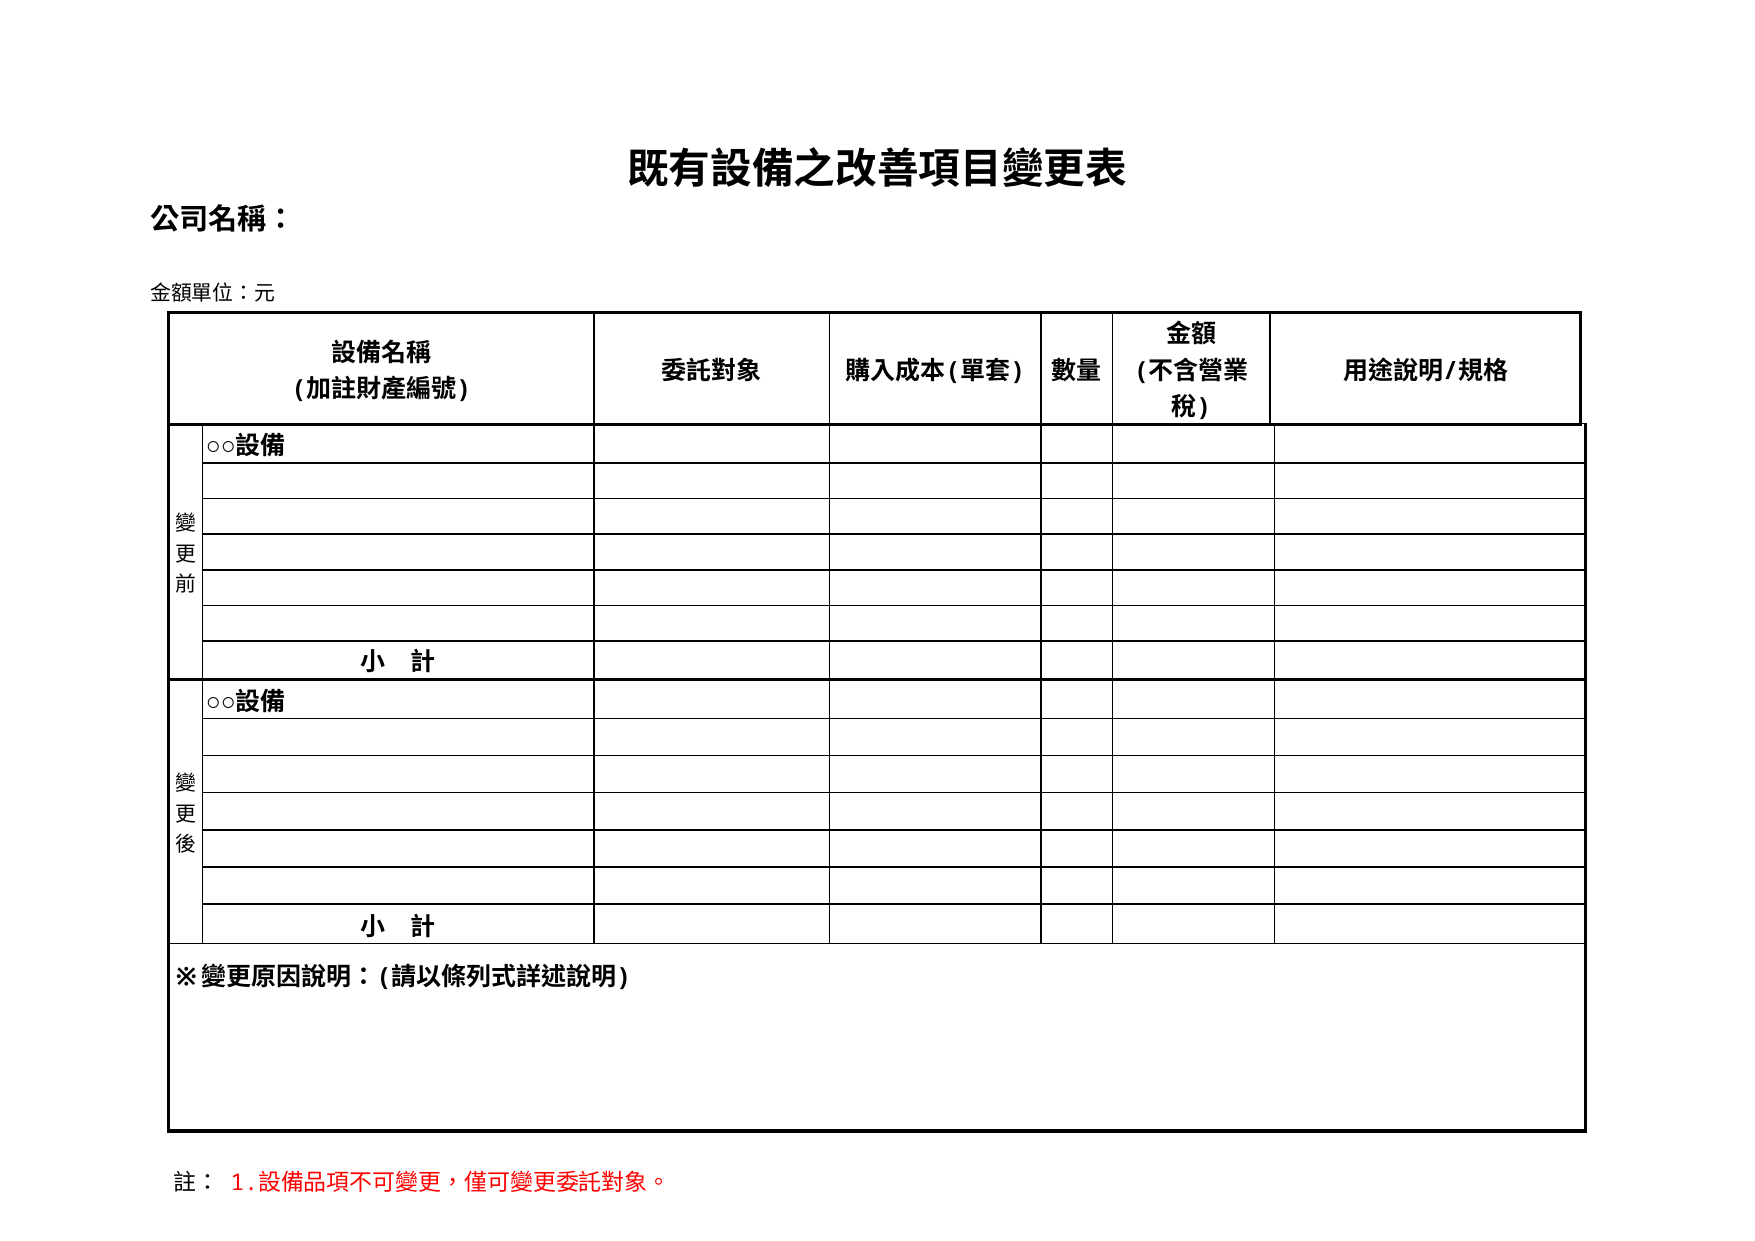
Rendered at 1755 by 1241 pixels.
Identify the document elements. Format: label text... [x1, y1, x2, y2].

table_cell [1042, 606, 1112, 640]
table_cell [1113, 642, 1274, 678]
table_cell [1042, 571, 1112, 604]
table_cell [203, 571, 593, 604]
table_cell [203, 464, 593, 498]
table_header 委託對象 [595, 314, 829, 423]
table_cell [1275, 535, 1584, 569]
table_cell [1275, 905, 1584, 943]
table_cell [203, 831, 593, 866]
table_cell [595, 905, 829, 943]
table_cell [203, 793, 593, 829]
table_cell [1113, 606, 1274, 640]
table_cell [1113, 535, 1274, 569]
table_cell 變更後 [170, 681, 202, 943]
table_cell [1042, 535, 1112, 569]
table_cell [203, 868, 593, 903]
table_cell [203, 606, 593, 640]
table_cell [1042, 464, 1112, 498]
table_cell [1113, 793, 1274, 829]
table_cell [595, 756, 829, 792]
table_cell ○○設備 [203, 681, 593, 717]
table_cell [1113, 464, 1274, 498]
table_header 用途說明/規格 [1271, 314, 1579, 423]
table_cell [203, 756, 593, 792]
table_header 數量 [1042, 314, 1112, 423]
table_cell [1275, 719, 1584, 754]
table_cell [595, 499, 829, 533]
table_cell [830, 464, 1040, 498]
table_cell ○○設備 [203, 426, 593, 462]
table_cell [595, 535, 829, 569]
table_cell [830, 793, 1040, 829]
table_cell [830, 642, 1040, 678]
table_cell [1042, 681, 1112, 717]
text 既有設備之改善項目變更表 [150, 136, 1604, 196]
table_header 設備名稱 (加註財產編號) [170, 314, 593, 423]
table_cell [1113, 681, 1274, 717]
table_cell [203, 535, 593, 569]
table_cell [830, 535, 1040, 569]
table_cell [595, 831, 829, 866]
table_cell [1275, 831, 1584, 866]
table_cell [830, 831, 1040, 866]
table_cell [830, 681, 1040, 717]
table_cell [1042, 642, 1112, 678]
table_cell [830, 426, 1040, 462]
table_cell [1042, 868, 1112, 903]
table_cell [1113, 868, 1274, 903]
table_cell [595, 793, 829, 829]
table_cell [1275, 499, 1584, 533]
table_cell [830, 571, 1040, 604]
table_cell [203, 719, 593, 754]
table_cell [1113, 905, 1274, 943]
table_cell [595, 464, 829, 498]
table_cell [595, 642, 829, 678]
table_header 購入成本(單套) [830, 314, 1040, 423]
table_header [1582, 311, 1586, 423]
table_cell [1042, 793, 1112, 829]
table_cell 小 計 [203, 642, 593, 678]
table_cell [1275, 571, 1584, 604]
table_cell [203, 499, 593, 533]
table_cell [1275, 642, 1584, 678]
table_cell ※變更原因說明：(請以條列式詳述說明) [170, 944, 1584, 1129]
table_cell [1042, 426, 1112, 462]
table_cell [595, 868, 829, 903]
table_header 金額 (不含營業稅) [1113, 314, 1269, 423]
table_cell [1113, 426, 1274, 462]
table_cell [1042, 719, 1112, 754]
table_cell [1275, 681, 1584, 717]
table_cell [1275, 793, 1584, 829]
table_cell [1275, 606, 1584, 640]
table_cell [1113, 499, 1274, 533]
table_cell [830, 499, 1040, 533]
table_cell [1042, 756, 1112, 792]
table_cell [595, 606, 829, 640]
table_cell [1275, 756, 1584, 792]
text 註： 1.設備品項不可變更，僅可變更委託對象。 [173, 1164, 1629, 1197]
table_cell [595, 426, 829, 462]
table_cell [1042, 499, 1112, 533]
table_cell [1275, 868, 1584, 903]
table_cell [1275, 424, 1584, 462]
table_cell [1042, 831, 1112, 866]
table_cell [1113, 571, 1274, 604]
text 金額單位：元 [150, 242, 1692, 307]
table_cell [830, 905, 1040, 943]
table_cell [1042, 905, 1112, 943]
table_cell [830, 719, 1040, 754]
table_cell 小 計 [203, 905, 593, 943]
table_cell [1113, 719, 1274, 754]
table_cell [595, 571, 829, 604]
table_cell [1113, 756, 1274, 792]
table_cell [830, 868, 1040, 903]
table_cell [595, 681, 829, 717]
table_cell 變更前 [170, 426, 202, 678]
table_cell [1275, 464, 1584, 498]
text 公司名稱： [150, 196, 1604, 238]
table_cell [830, 606, 1040, 640]
table_cell [830, 756, 1040, 792]
table_cell [595, 719, 829, 754]
table_cell [1113, 831, 1274, 866]
